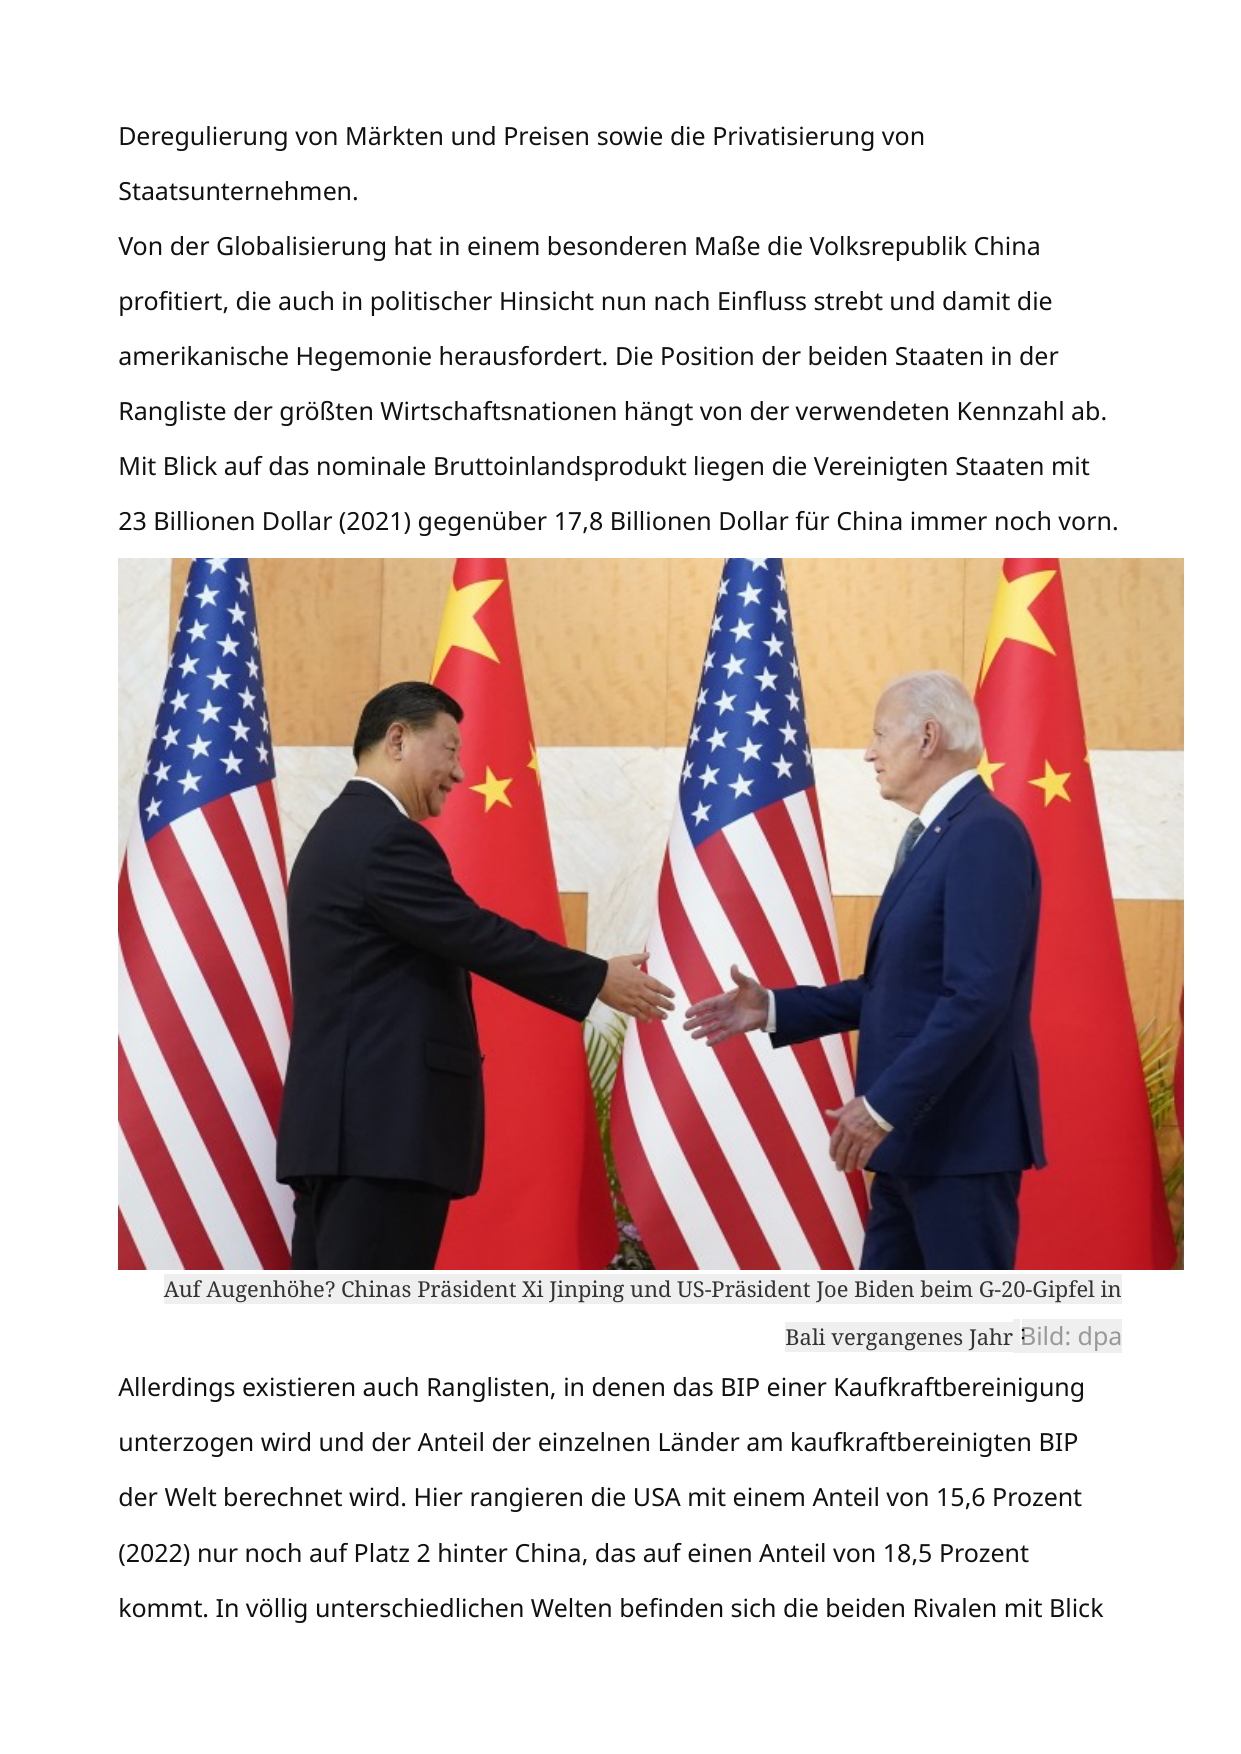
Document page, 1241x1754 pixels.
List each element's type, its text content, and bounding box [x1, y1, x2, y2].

text Allerdings existieren auch Ranglisten, in denen das BIP einer Kaufkraftbereinigung unterzogen wird und der Anteil der einzelnen Länder am kaufkraftbereinigten BIP der Welt berechnet wird. Hier rangieren die USA mit einem Anteil von 15,6 Prozent (2022) nur noch auf Platz 2 hinter China, das auf einen Anteil von 18,5 Prozent kommt. In völlig unterschiedlichen Welten befinden sich die beiden Rivalen mit Blick [118, 1370, 1122, 1624]
text Auf Augenhöhe? Chinas Präsident Xi Jinping und US-Präsident Joe Biden beim G-20-Gipfel in Bali vergangenes Jahr Bild: dpa [118, 1274, 1122, 1353]
picture [118, 558, 1184, 1270]
text Deregulierung von Märkten und Preisen sowie die Privatisierung von Staatsunternehmen. [118, 118, 1122, 207]
text Von der Globalisierung hat in einem besonderen Maße die Volksrepublik China profitiert, die auch in politischer Hinsicht nun nach Einfluss strebt und damit die amerikanische Hegemonie herausfordert. Die Position der beiden Staaten in der Rangliste der größten Wirtschaftsnationen hängt von der verwendeten Kennzahl ab. Mit Blick auf das nominale Bruttoinlandsprodukt liegen die Vereinigten Staaten mit 23 Billionen Dollar (2021) gegenüber 17,8 Billionen Dollar für China immer noch vorn. [118, 228, 1122, 538]
